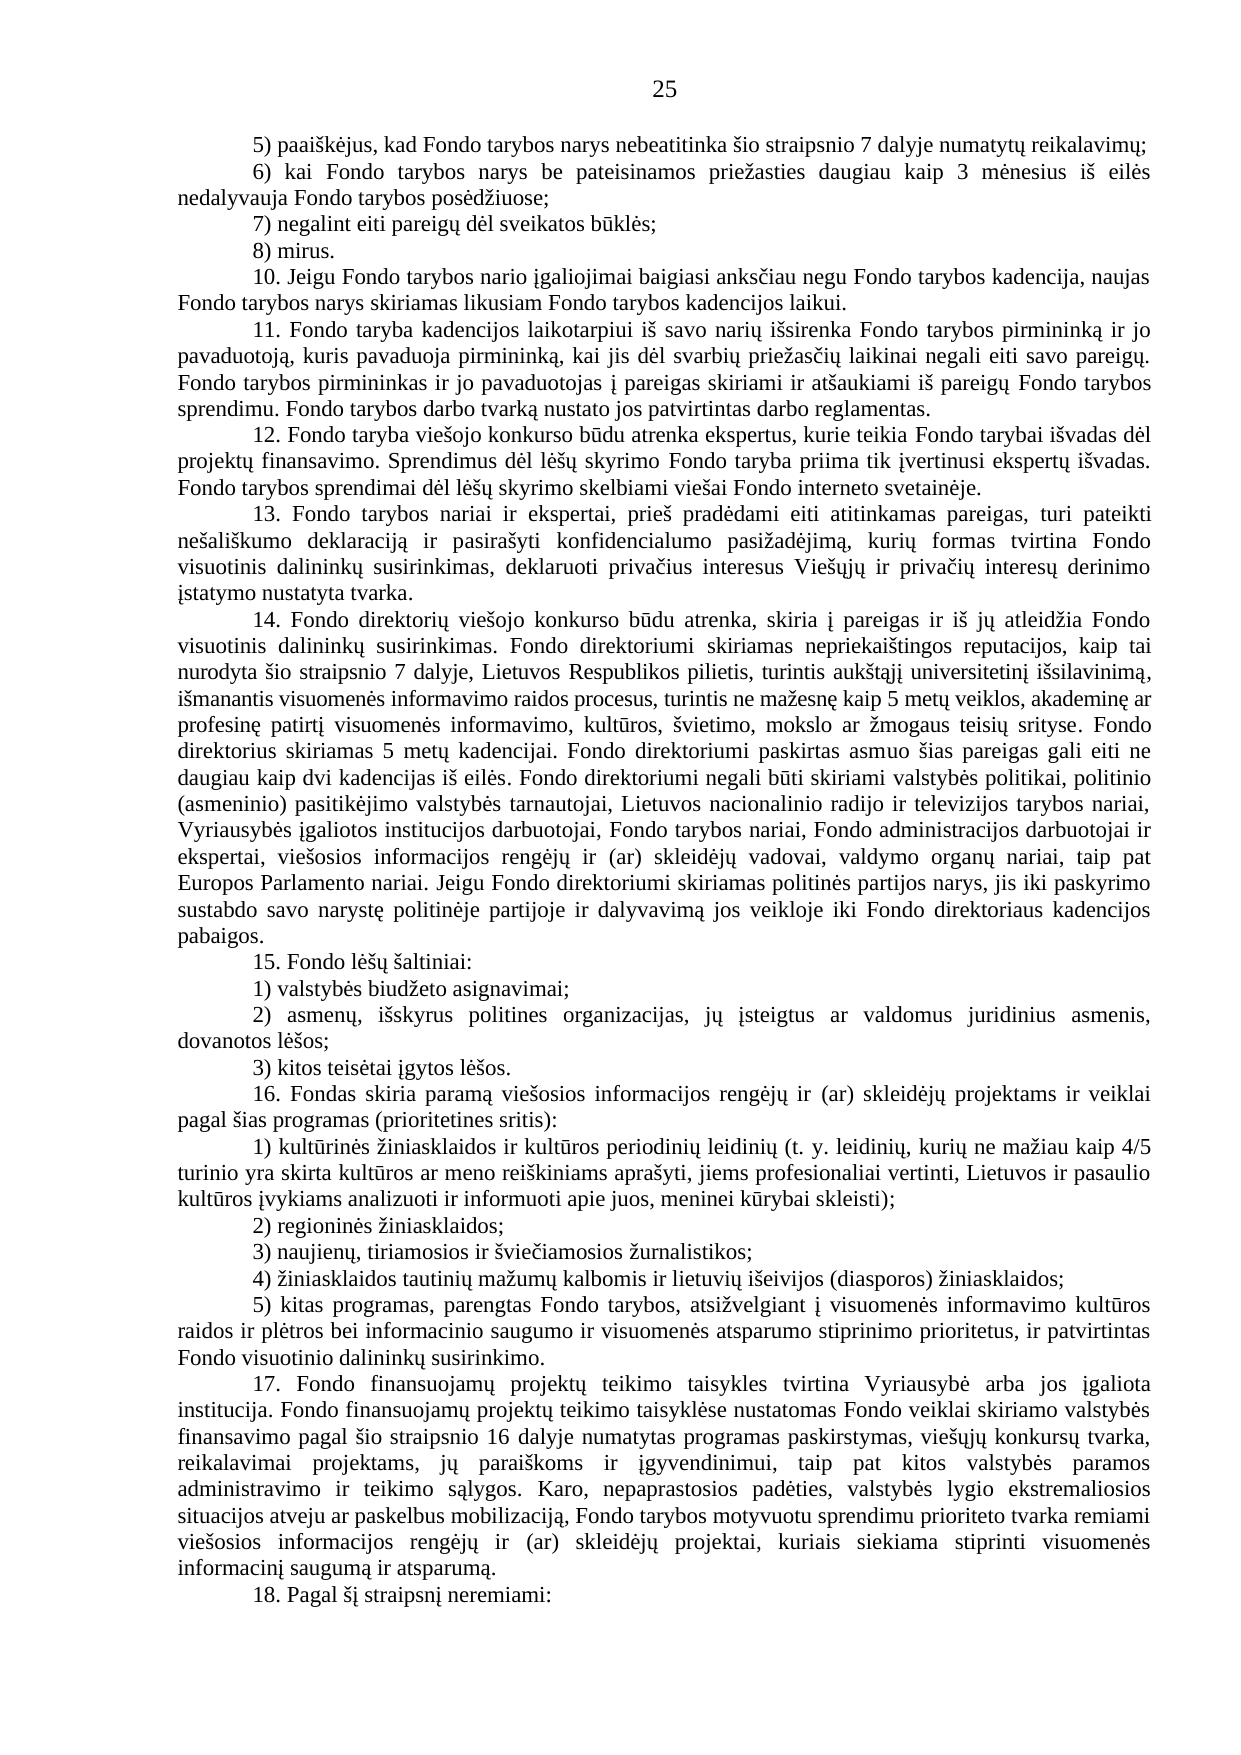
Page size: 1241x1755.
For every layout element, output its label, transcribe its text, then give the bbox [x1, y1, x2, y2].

text 5) paaiškėjus, kad Fondo tarybos narys nebeatitinka šio straipsnio 7 dalyje numatytų reikalavimų; [177, 131, 1152, 158]
text 13. Fondo tarybos nariai ir ekspertai, prieš pradėdami eiti atitinkamas pareigas, turi pateikti nešališkumo deklaraciją ir pasirašyti konfidencialumo pasižadėjimą, kurių formas tvirtina Fondo visuotinis dalininkų susirinkimas, deklaruoti privačius interesus Viešųjų ir privačių interesų derinimo įstatymo nustatyta tvarka. [177, 500, 1152, 606]
text 12. Fondo taryba viešojo konkurso būdu atrenka ekspertus, kurie teikia Fondo tarybai išvadas dėl projektų finansavimo. Sprendimus dėl lėšų skyrimo Fondo taryba priima tik įvertinusi ekspertų išvadas. Fondo tarybos sprendimai dėl lėšų skyrimo skelbiami viešai Fondo interneto svetainėje. [177, 421, 1152, 500]
text 7) negalint eiti pareigų dėl sveikatos būklės; [177, 210, 1152, 237]
text 5) kitas programas, parengtas Fondo tarybos, atsižvelgiant į visuomenės informavimo kultūros raidos ir plėtros bei informacinio saugumo ir visuomenės atsparumo stiprinimo prioritetus, ir patvirtintas Fondo visuotinio dalininkų susirinkimo. [177, 1291, 1152, 1370]
text 16. Fondas skiria paramą viešosios informacijos rengėjų ir (ar) skleidėjų projektams ir veiklai pagal šias programas (prioritetines sritis): [177, 1080, 1152, 1133]
text 11. Fondo taryba kadencijos laikotarpiui iš savo narių išsirenka Fondo tarybos pirmininką ir jo pavaduotoją, kuris pavaduoja pirmininką, kai jis dėl svarbių priežasčių laikinai negali eiti savo pareigų. Fondo tarybos pirmininkas ir jo pavaduotojas į pareigas skiriami ir atšaukiami iš pareigų Fondo tarybos sprendimu. Fondo tarybos darbo tvarką nustato jos patvirtintas darbo reglamentas. [177, 316, 1152, 421]
text 4) žiniasklaidos tautinių mažumų kalbomis ir lietuvių išeivijos (diasporos) žiniasklaidos; [177, 1264, 1152, 1291]
text 10. Jeigu Fondo tarybos nario įgaliojimai baigiasi anksčiau negu Fondo tarybos kadencija, naujas Fondo tarybos narys skiriamas likusiam Fondo tarybos kadencijos laikui. [177, 263, 1152, 316]
text 8) mirus. [177, 237, 1152, 263]
text 17. Fondo finansuojamų projektų teikimo taisykles tvirtina Vyriausybė arba jos įgaliota institucija. Fondo finansuojamų projektų teikimo taisyklėse nustatomas Fondo veiklai skiriamo valstybės finansavimo pagal šio straipsnio 16 dalyje numatytas programas paskirstymas, viešųjų konkursų tvarka, reikalavimai projektams, jų paraiškoms ir įgyvendinimui, taip pat kitos valstybės paramos administravimo ir teikimo sąlygos. Karo, nepaprastosios padėties, valstybės lygio ekstremaliosios situacijos atveju ar paskelbus mobilizaciją, Fondo tarybos motyvuotu sprendimu prioriteto tvarka remiami viešosios informacijos rengėjų ir (ar) skleidėjų projektai, kuriais siekiama stiprinti visuomenės informacinį saugumą ir atsparumą. [177, 1370, 1152, 1581]
text 1) valstybės biudžeto asignavimai; [177, 975, 1152, 1001]
text 6) kai Fondo tarybos narys be pateisinamos priežasties daugiau kaip 3 mėnesius iš eilės nedalyvauja Fondo tarybos posėdžiuose; [177, 158, 1152, 210]
text 2) regioninės žiniasklaidos; [177, 1212, 1152, 1238]
text 15. Fondo lėšų šaltiniai: [177, 948, 1152, 975]
text 2) asmenų, išskyrus politines organizacijas, jų įsteigtus ar valdomus juridinius asmenis, dovanotos lėšos; [177, 1001, 1152, 1054]
text 14. Fondo direktorių viešojo konkurso būdu atrenka, skiria į pareigas ir iš jų atleidžia Fondo visuotinis dalininkų susirinkimas. Fondo direktoriumi skiriamas nepriekaištingos reputacijos, kaip tai nurodyta šio straipsnio 7 dalyje, Lietuvos Respublikos pilietis, turintis aukštąjį universitetinį išsilavinimą, išmanantis visuomenės informavimo raidos procesus, turintis ne mažesnę kaip 5 metų veiklos, akademinę ar profesinę patirtį visuomenės informavimo, kultūros, švietimo, mokslo ar žmogaus teisių srityse. Fondo direktorius skiriamas 5 metų kadencijai. Fondo direktoriumi paskirtas asmuo šias pareigas gali eiti ne daugiau kaip dvi kadencijas iš eilės. Fondo direktoriumi negali būti skiriami valstybės politikai, politinio (asmeninio) pasitikėjimo valstybės tarnautojai, Lietuvos nacionalinio radijo ir televizijos tarybos nariai, Vyriausybės įgaliotos institucijos darbuotojai, Fondo tarybos nariai, Fondo administracijos darbuotojai ir ekspertai, viešosios informacijos rengėjų ir (ar) skleidėjų vadovai, valdymo organų nariai, taip pat Europos Parlamento nariai. Jeigu Fondo direktoriumi skiriamas politinės partijos narys, jis iki paskyrimo sustabdo savo narystę politinėje partijoje ir dalyvavimą jos veikloje iki Fondo direktoriaus kadencijos pabaigos. [177, 606, 1152, 948]
text 1) kultūrinės žiniasklaidos ir kultūros periodinių leidinių (t. y. leidinių, kurių ne mažiau kaip 4/5 turinio yra skirta kultūros ar meno reiškiniams aprašyti, jiems profesionaliai vertinti, Lietuvos ir pasaulio kultūros įvykiams analizuoti ir informuoti apie juos, meninei kūrybai skleisti); [177, 1133, 1152, 1212]
text 3) kitos teisėtai įgytos lėšos. [177, 1054, 1152, 1080]
text 3) naujienų, tiriamosios ir šviečiamosios žurnalistikos; [177, 1238, 1152, 1264]
text 18. Pagal šį straipsnį neremiami: [177, 1581, 1152, 1607]
